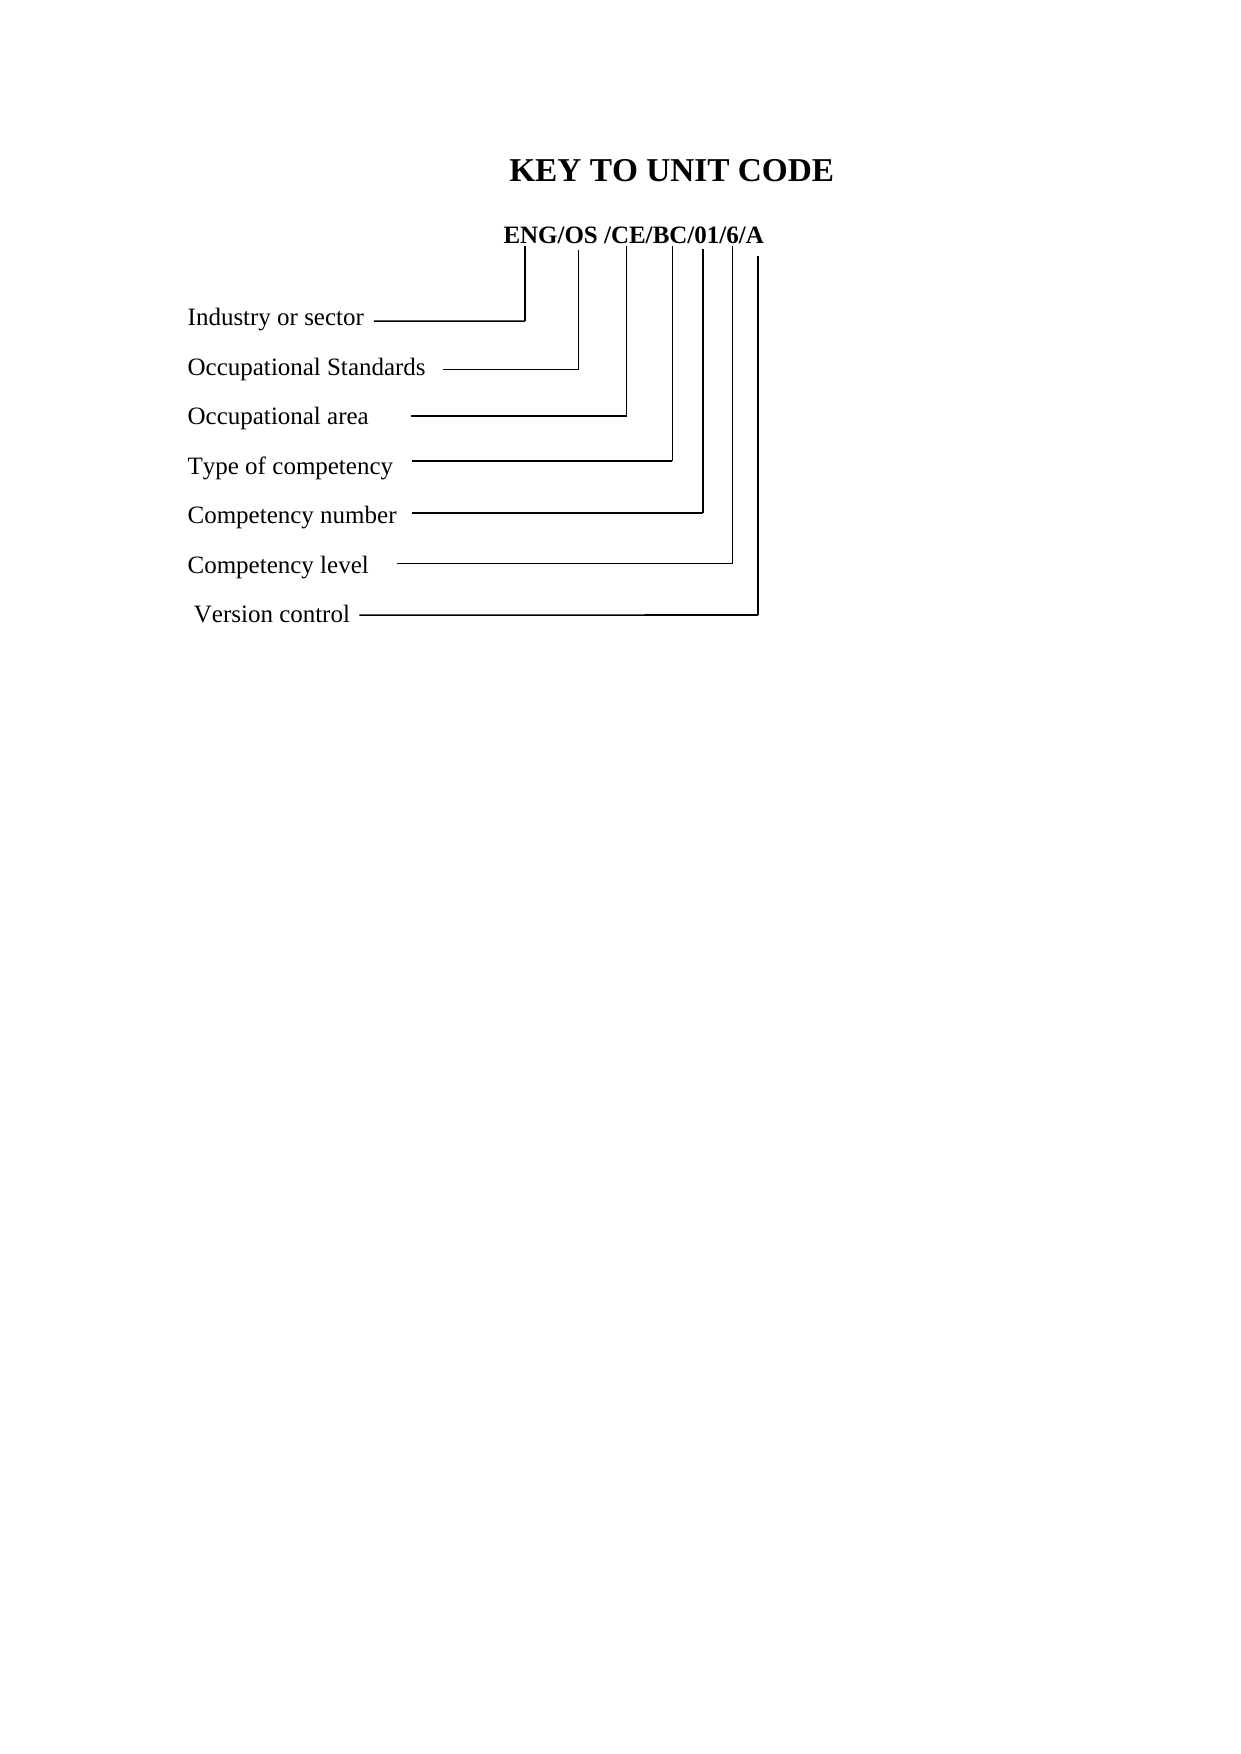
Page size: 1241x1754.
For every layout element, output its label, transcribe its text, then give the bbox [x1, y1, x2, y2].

text [759, 401, 1053, 430]
text Competency number [187, 500, 732, 529]
text [759, 352, 1053, 380]
text Type of competency [187, 451, 702, 479]
text Version control [187, 599, 1053, 628]
text [704, 451, 732, 479]
text [627, 352, 672, 380]
text [733, 401, 757, 430]
text [759, 302, 1053, 331]
text [733, 352, 757, 380]
text Occupational area [187, 401, 672, 430]
text [704, 352, 732, 380]
text [759, 451, 1053, 479]
text Competency level [187, 550, 757, 579]
text [704, 401, 732, 430]
text [627, 302, 672, 331]
text [733, 451, 757, 479]
text [673, 302, 702, 331]
text [704, 302, 732, 331]
subtitle KEY TO UNIT CODE [188, 150, 854, 188]
text [733, 500, 757, 529]
text [579, 302, 626, 331]
text ENG/OS /CE/BC/01/6/A [186, 221, 1053, 249]
text Occupational Standards [187, 352, 626, 380]
text [673, 352, 702, 380]
text [759, 550, 1053, 579]
text [673, 401, 702, 430]
text [733, 302, 757, 331]
text Industry or sector [187, 302, 578, 331]
text [759, 500, 1053, 529]
